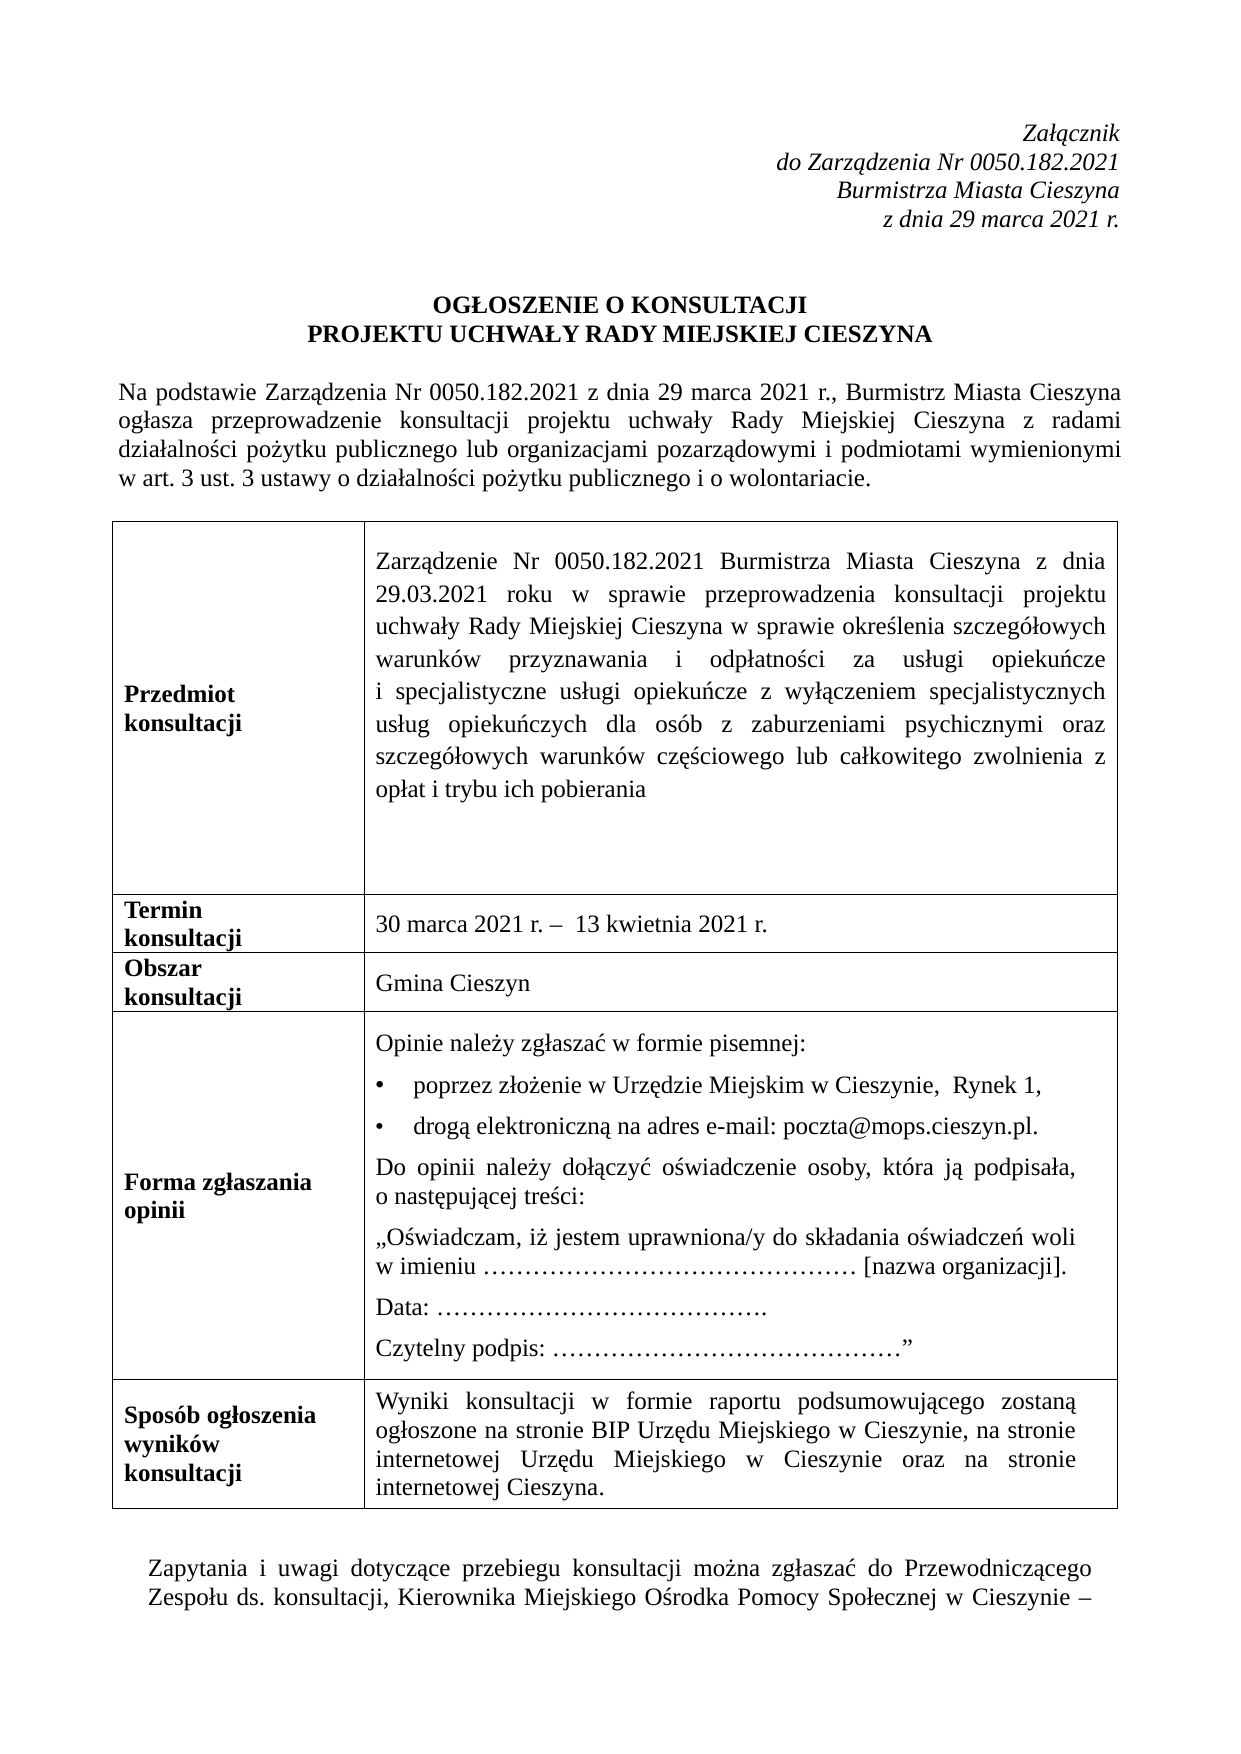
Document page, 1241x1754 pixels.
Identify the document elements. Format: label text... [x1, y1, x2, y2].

text Burmistrza Miasta Cieszyna [118, 176, 1122, 204]
table_cell Forma zgłaszania opinii [113, 1012, 364, 1379]
table_cell Wyniki konsultacji w formie raportu podsumowującego zostaną ogłoszone na stronie BIP Urzędu Miejskiego w Cieszynie, na stronie internetowej Urzędu Miejskiego w Cieszynie oraz na stronie internetowej Cieszyna. [365, 1380, 1117, 1507]
text z dnia 29 marca 2021 r. [118, 204, 1122, 233]
text OGŁOSZENIE O KONSULTACJI [118, 291, 1122, 319]
text do Zarządzenia Nr 0050.182.2021 [118, 147, 1122, 176]
table_header Przedmiot konsultacji [113, 522, 364, 894]
table_cell Obszar konsultacji [113, 953, 364, 1011]
table_cell Opinie należy zgłaszać w formie pisemnej: poprzez złożenie w Urzędzie Miejskim w Cieszynie, Rynek 1, drogą elektroniczną na adres e-mail: poczta@mops.cieszyn.pl. Do opinii należy dołączyć oświadczenie osoby, która ją podpisała, o następującej treści: „Oświadczam, iż jestem uprawniona/y do składania oświadczeń woli w imieniu ……………………………………… [nazwa organizacji]. Data: …………………………………. Czytelny podpis: ……………………………………” [365, 1012, 1117, 1379]
text PROJEKTU UCHWAŁY RADY MIEJSKIEJ CIESZYNA [118, 319, 1122, 348]
table_cell Sposób ogłoszenia wyników konsultacji [113, 1380, 364, 1507]
table_cell Termin konsultacji [113, 895, 364, 952]
table_cell 30 marca 2021 r. – 13 kwietnia 2021 r. [365, 895, 1117, 952]
text Zapytania i uwagi dotyczące przebiegu konsultacji można zgłaszać do Przewodniczącego Zespołu ds. konsultacji, Kierownika Miejskiego Ośrodka Pomocy Społecznej w Cieszynie – [148, 1553, 1092, 1611]
text Załącznik [118, 118, 1122, 147]
table_cell Gmina Cieszyn [365, 953, 1117, 1011]
text Na podstawie Zarządzenia Nr 0050.182.2021 z dnia 29 marca 2021 r., Burmistrz Miasta Cieszyna ogłasza przeprowadzenie konsultacji projektu uchwały Rady Miejskiej Cieszyna z radami działalności pożytku publicznego lub organizacjami pozarządowymi i podmiotami wymienionymi w art. 3 ust. 3 ustawy o działalności pożytku publicznego i o wolontariacie. [118, 377, 1122, 492]
table_header Zarządzenie Nr 0050.182.2021 Burmistrza Miasta Cieszyna z dnia 29.03.2021 roku w sprawie przeprowadzenia konsultacji projektu uchwały Rady Miejskiej Cieszyna w sprawie określenia szczegółowych warunków przyznawania i odpłatności za usługi opiekuńcze i specjalistyczne usługi opiekuńcze z wyłączeniem specjalistycznych usług opiekuńczych dla osób z zaburzeniami psychicznymi oraz szczegółowych warunków częściowego lub całkowitego zwolnienia z opłat i trybu ich pobierania [365, 522, 1117, 894]
